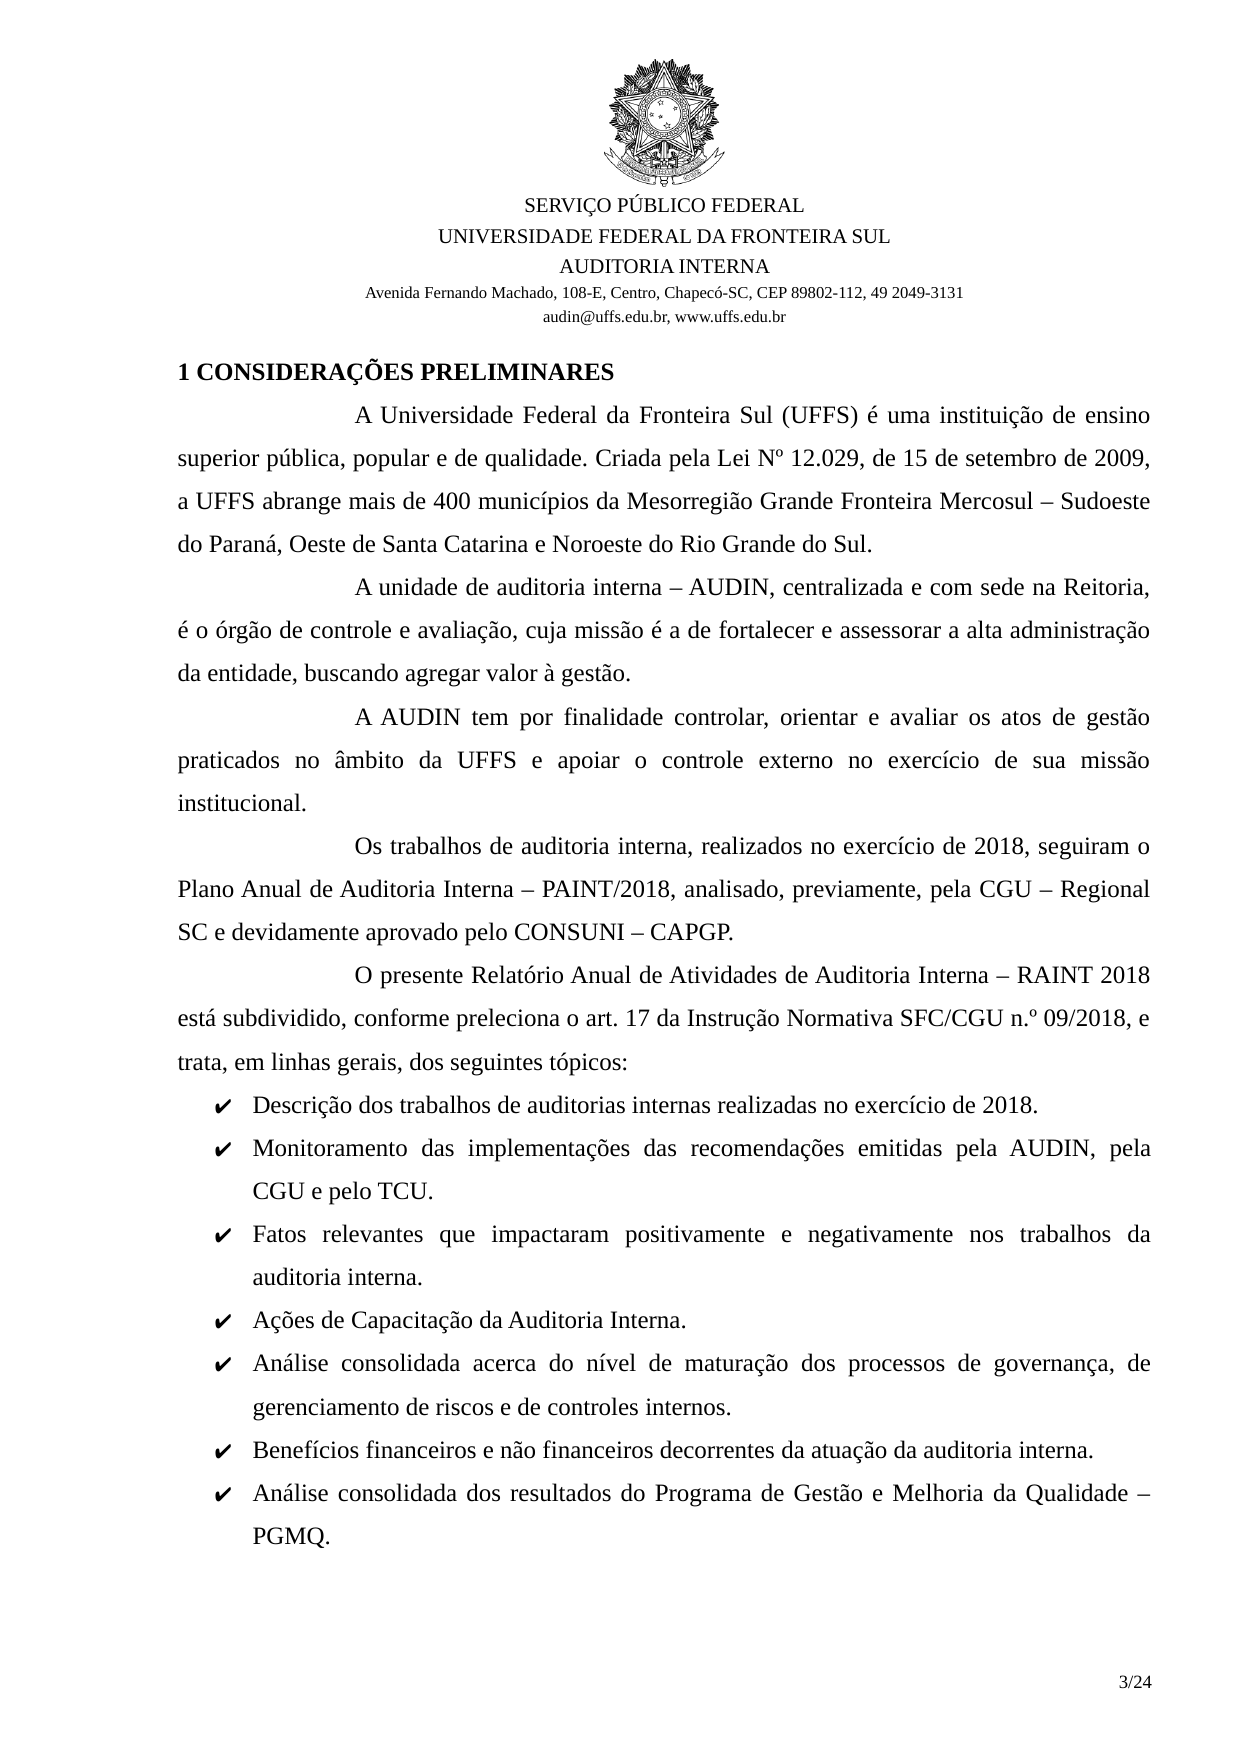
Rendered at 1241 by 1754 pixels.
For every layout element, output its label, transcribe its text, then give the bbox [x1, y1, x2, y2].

list Análise consolidada acerca do nível de maturação dos processos de governança, de gerenciamento de riscos e de controles internos. [215, 1348, 1152, 1420]
text A AUDIN tem por finalidade controlar, orientar e avaliar os atos de gestão praticados no âmbito da UFFS e apoiar o controle externo no exercício de sua missão institucional. [177, 702, 1152, 817]
text A Universidade Federal da Fronteira Sul (UFFS) é uma instituição de ensino superior pública, popular e de qualidade. Criada pela Lei Nº 12.029, de 15 de setembro de 2009, a UFFS abrange mais de 400 municípios da Mesorregião Grande Fronteira Mercosul – Sudoeste do Paraná, Oeste de Santa Catarina e Noroeste do Rio Grande do Sul. [177, 400, 1152, 558]
text A unidade de auditoria interna – AUDIN, centralizada e com sede na Reitoria, é o órgão de controle e avaliação, cuja missão é a de fortalecer e assessorar a alta administração da entidade, buscando agregar valor à gestão. [177, 572, 1152, 687]
list Fatos relevantes que impactaram positivamente e negativamente nos trabalhos da auditoria interna. [215, 1219, 1152, 1291]
list Descrição dos trabalhos de auditorias internas realizadas no exercício de 2018. [215, 1090, 1152, 1118]
subtitle 1 CONSIDERAÇÕES PRELIMINARES [177, 357, 1152, 385]
text Os trabalhos de auditoria interna, realizados no exercício de 2018, seguiram o Plano Anual de Auditoria Interna – PAINT/2018, analisado, previamente, pela CGU – Regional SC e devidamente aprovado pelo CONSUNI – CAPGP. [177, 831, 1152, 946]
list Análise consolidada dos resultados do Programa de Gestão e Melhoria da Qualidade – PGMQ. [215, 1478, 1152, 1550]
list Ações de Capacitação da Auditoria Interna. [215, 1305, 1152, 1334]
list Benefícios financeiros e não financeiros decorrentes da atuação da auditoria interna. [215, 1435, 1152, 1463]
text O presente Relatório Anual de Atividades de Auditoria Interna – RAINT 2018 está subdividido, conforme preleciona o art. 17 da Instrução Normativa SFC/CGU n.º 09/2018, e trata, em linhas gerais, dos seguintes tópicos: [177, 960, 1152, 1075]
list Monitoramento das implementações das recomendações emitidas pela AUDIN, pela CGU e pelo TCU. [215, 1133, 1152, 1205]
